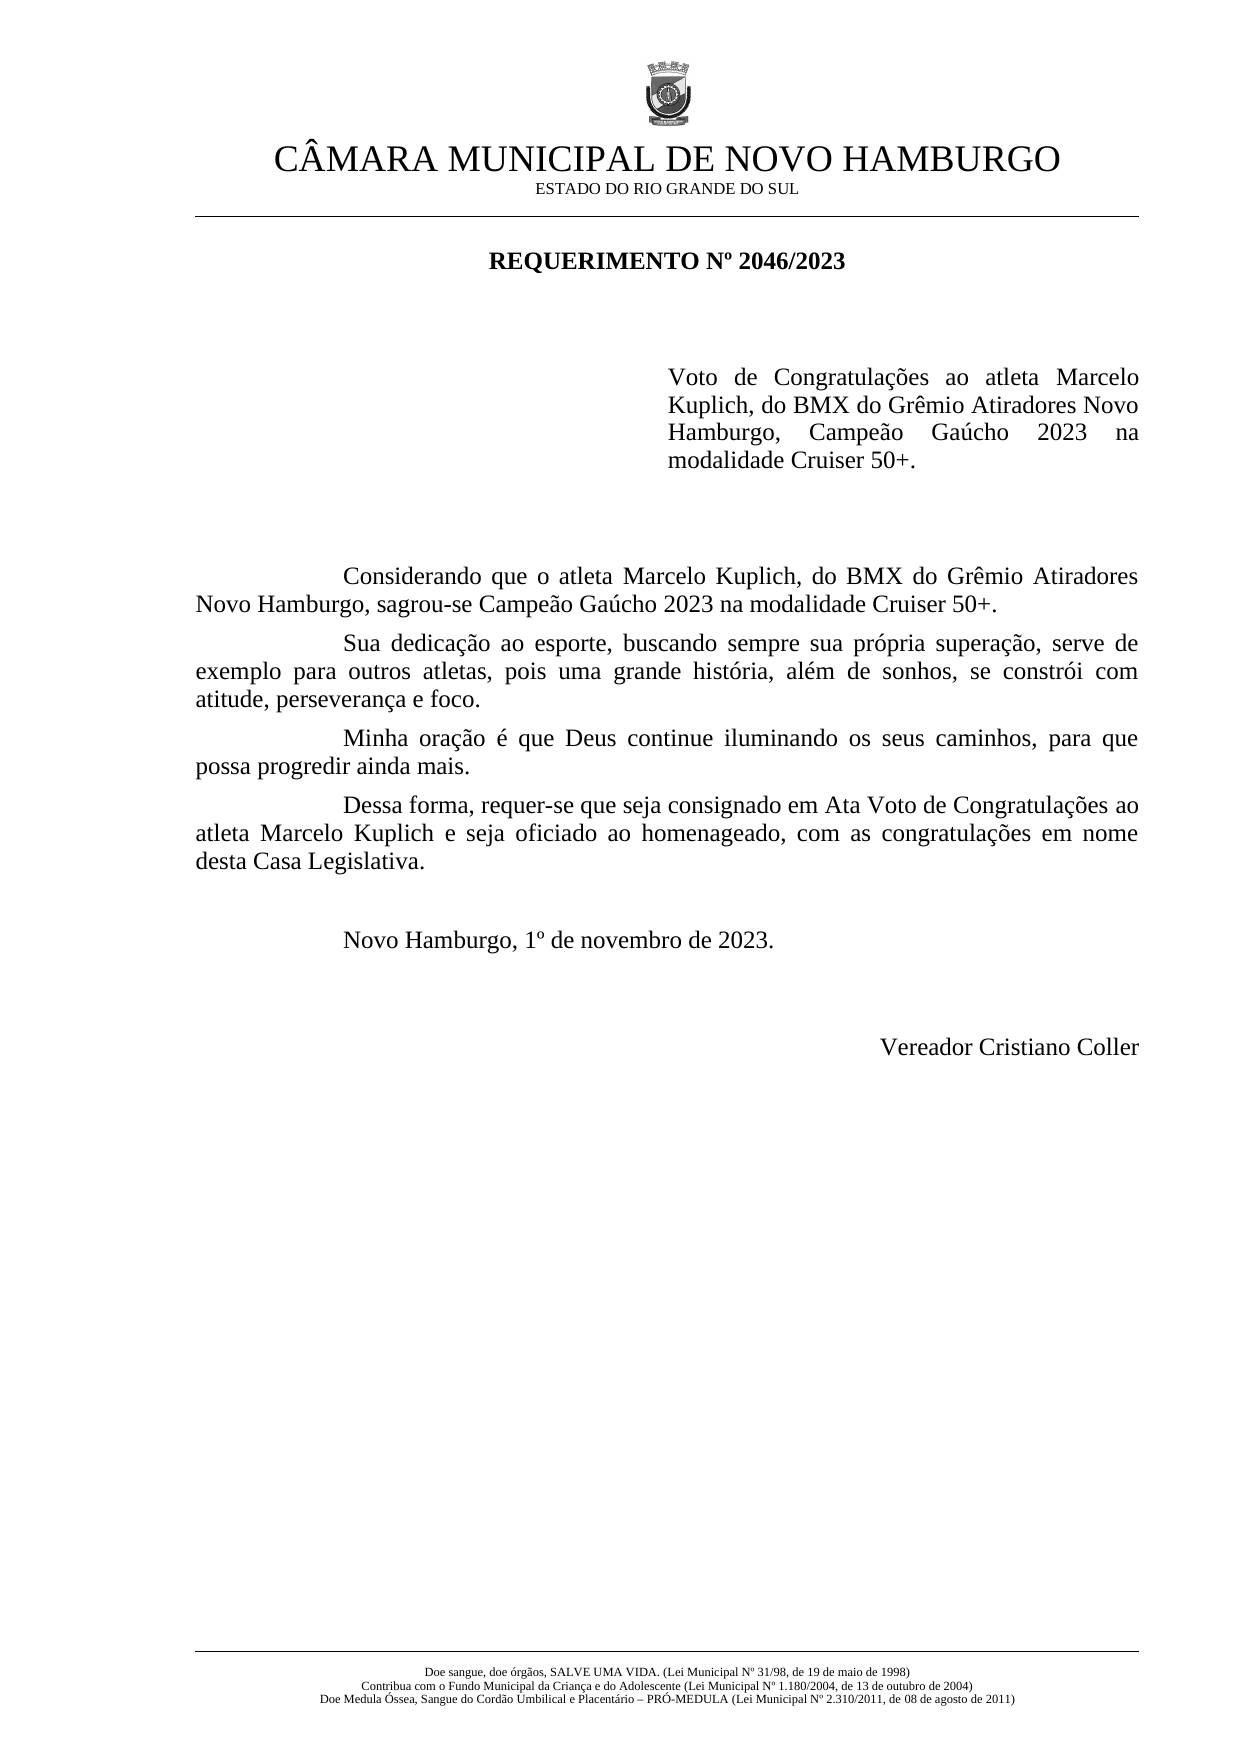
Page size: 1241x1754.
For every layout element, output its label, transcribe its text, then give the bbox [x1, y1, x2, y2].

text Vereador Cristiano Coller [195, 1033, 1139, 1088]
text Dessa forma, requer-se que seja consignado em Ata Voto de Congratulações ao atleta Marcelo Kuplich e seja oficiado ao homenageado, com as congratulações em nome desta Casa Legislativa. [195, 792, 1139, 875]
text Minha oração é que Deus continue iluminando os seus caminhos, para que possa progredir ainda mais. [195, 724, 1139, 780]
text Sua dedicação ao esporte, buscando sempre sua própria superação, serve de exemplo para outros atletas, pois uma grande história, além de sonhos, se constrói com atitude, perseverança e foco. [195, 629, 1139, 713]
text Voto de Congratulações ao atleta Marcelo Kuplich, do BMX do Grêmio Atiradores Novo Hamburgo, Campeão Gaúcho 2023 na modalidade Cruiser 50+. [668, 363, 1139, 474]
text Novo Hamburgo, 1º de novembro de 2023. [343, 926, 1139, 954]
text REQUERIMENTO Nº 2046/2023 [195, 247, 1139, 274]
text Considerando que o atleta Marcelo Kuplich, do BMX do Grêmio Atiradores Novo Hamburgo, sagrou-se Campeão Gaúcho 2023 na modalidade Cruiser 50+. [195, 562, 1139, 618]
